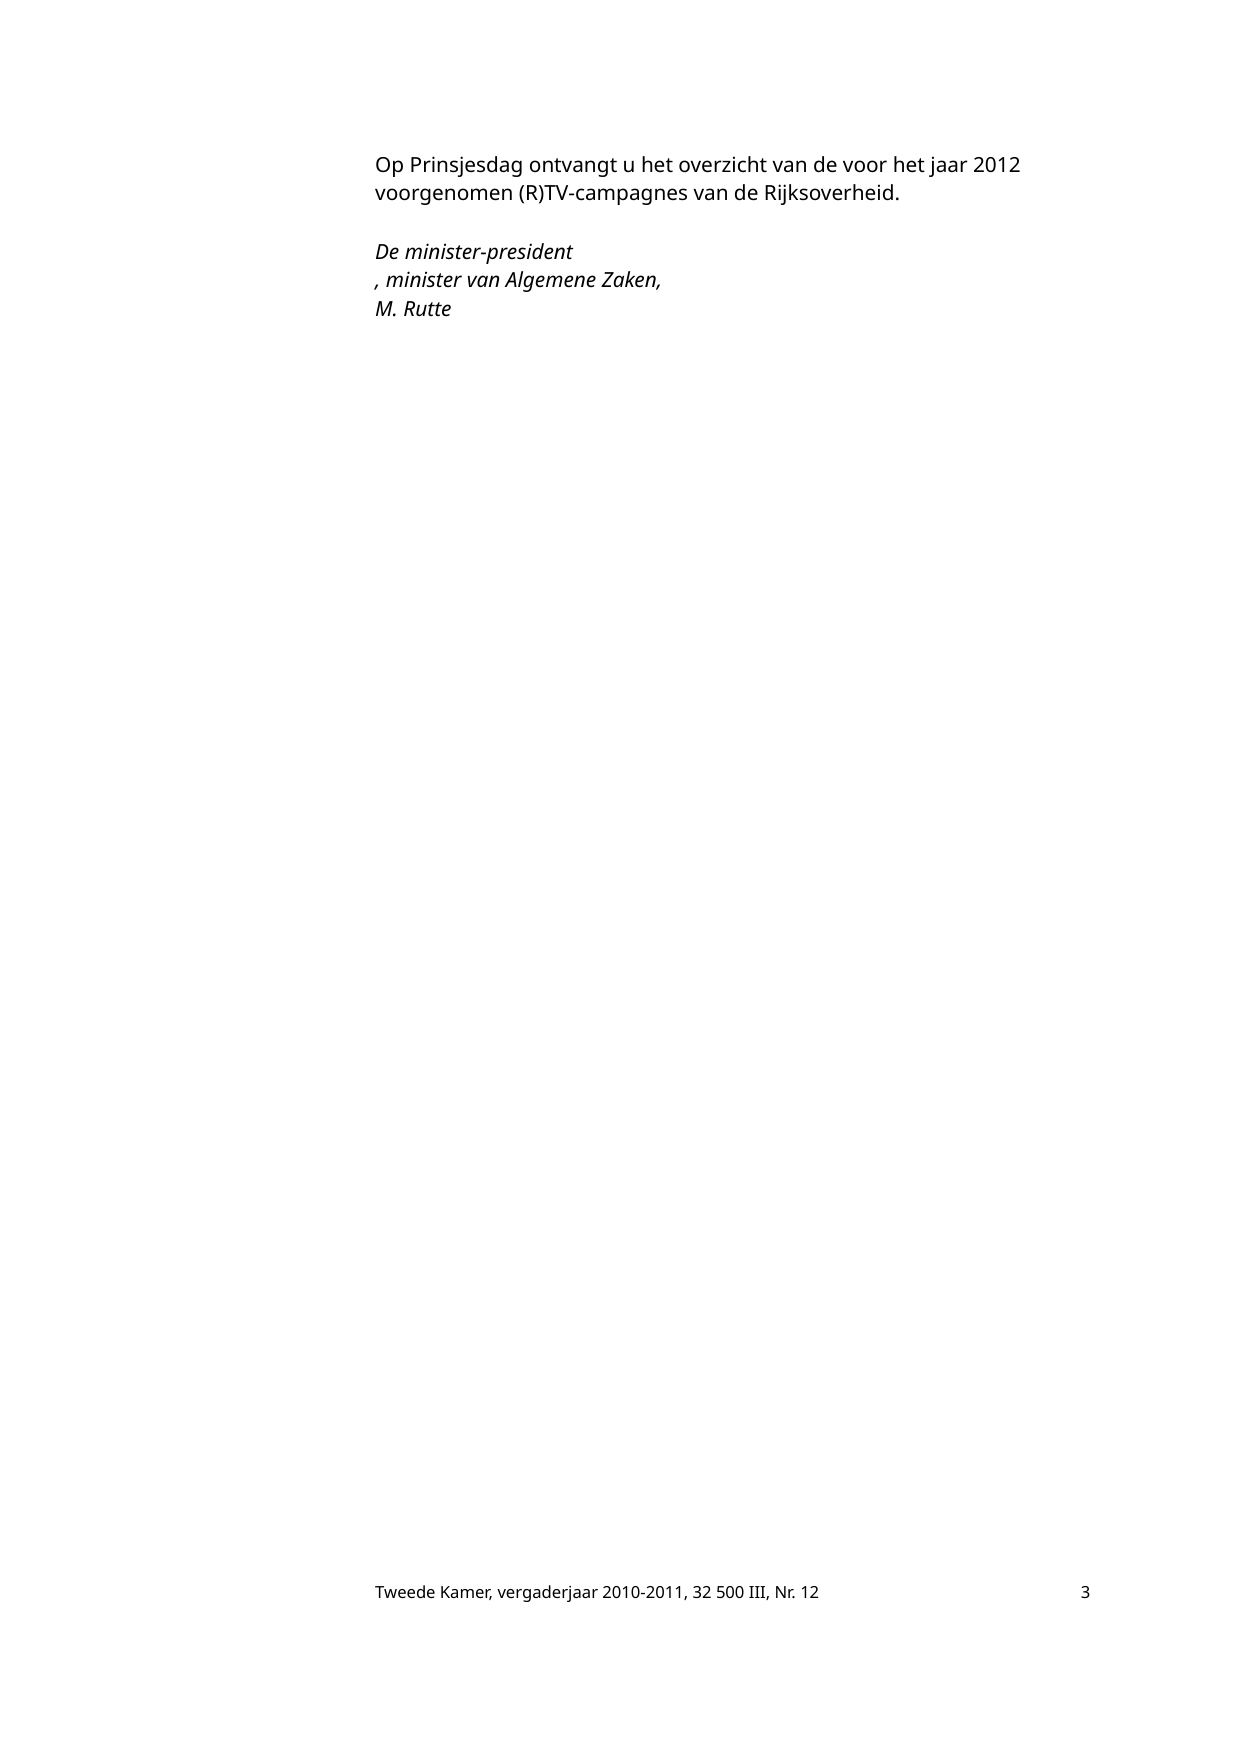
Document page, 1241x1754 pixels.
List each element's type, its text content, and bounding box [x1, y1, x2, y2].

text Verder zal het campagne-effectonderzoek in 2012 gebruik maken van een nieuwe methodiek, waardoor steeds beter inzicht kan worden verkregen in campagneresultaten. De inzet van internet en sociale media vormt al een belangrijk onderdeel van Postbus 51-campagnes en met de groeiende mogelijkheden van online media zal dit aandeel eerder toe- dan afnemen. Ten slotte verdwijnt in 2012 Postbus 51 als naam van de afzender van (R)TV-campagnes. Dit is in lijn met de introductie van één rijksbreed logo voor de Rijksoverheid. Hiermee wordt een volgende stap gezet op de weg van eenduidigheid en herkenbaarheid in de communicatie van de Rijksoverheid. [375, 150, 1090, 178]
text , minister van Algemene Zaken, [375, 324, 1090, 352]
text De minister-president [375, 295, 1090, 324]
text M. Rutte [375, 352, 1090, 381]
text Op Prinsjesdag ontvangt u het overzicht van de voor het jaar 2012 voorgenomen (R)TV-campagnes van de Rijksoverheid. [375, 208, 1090, 265]
